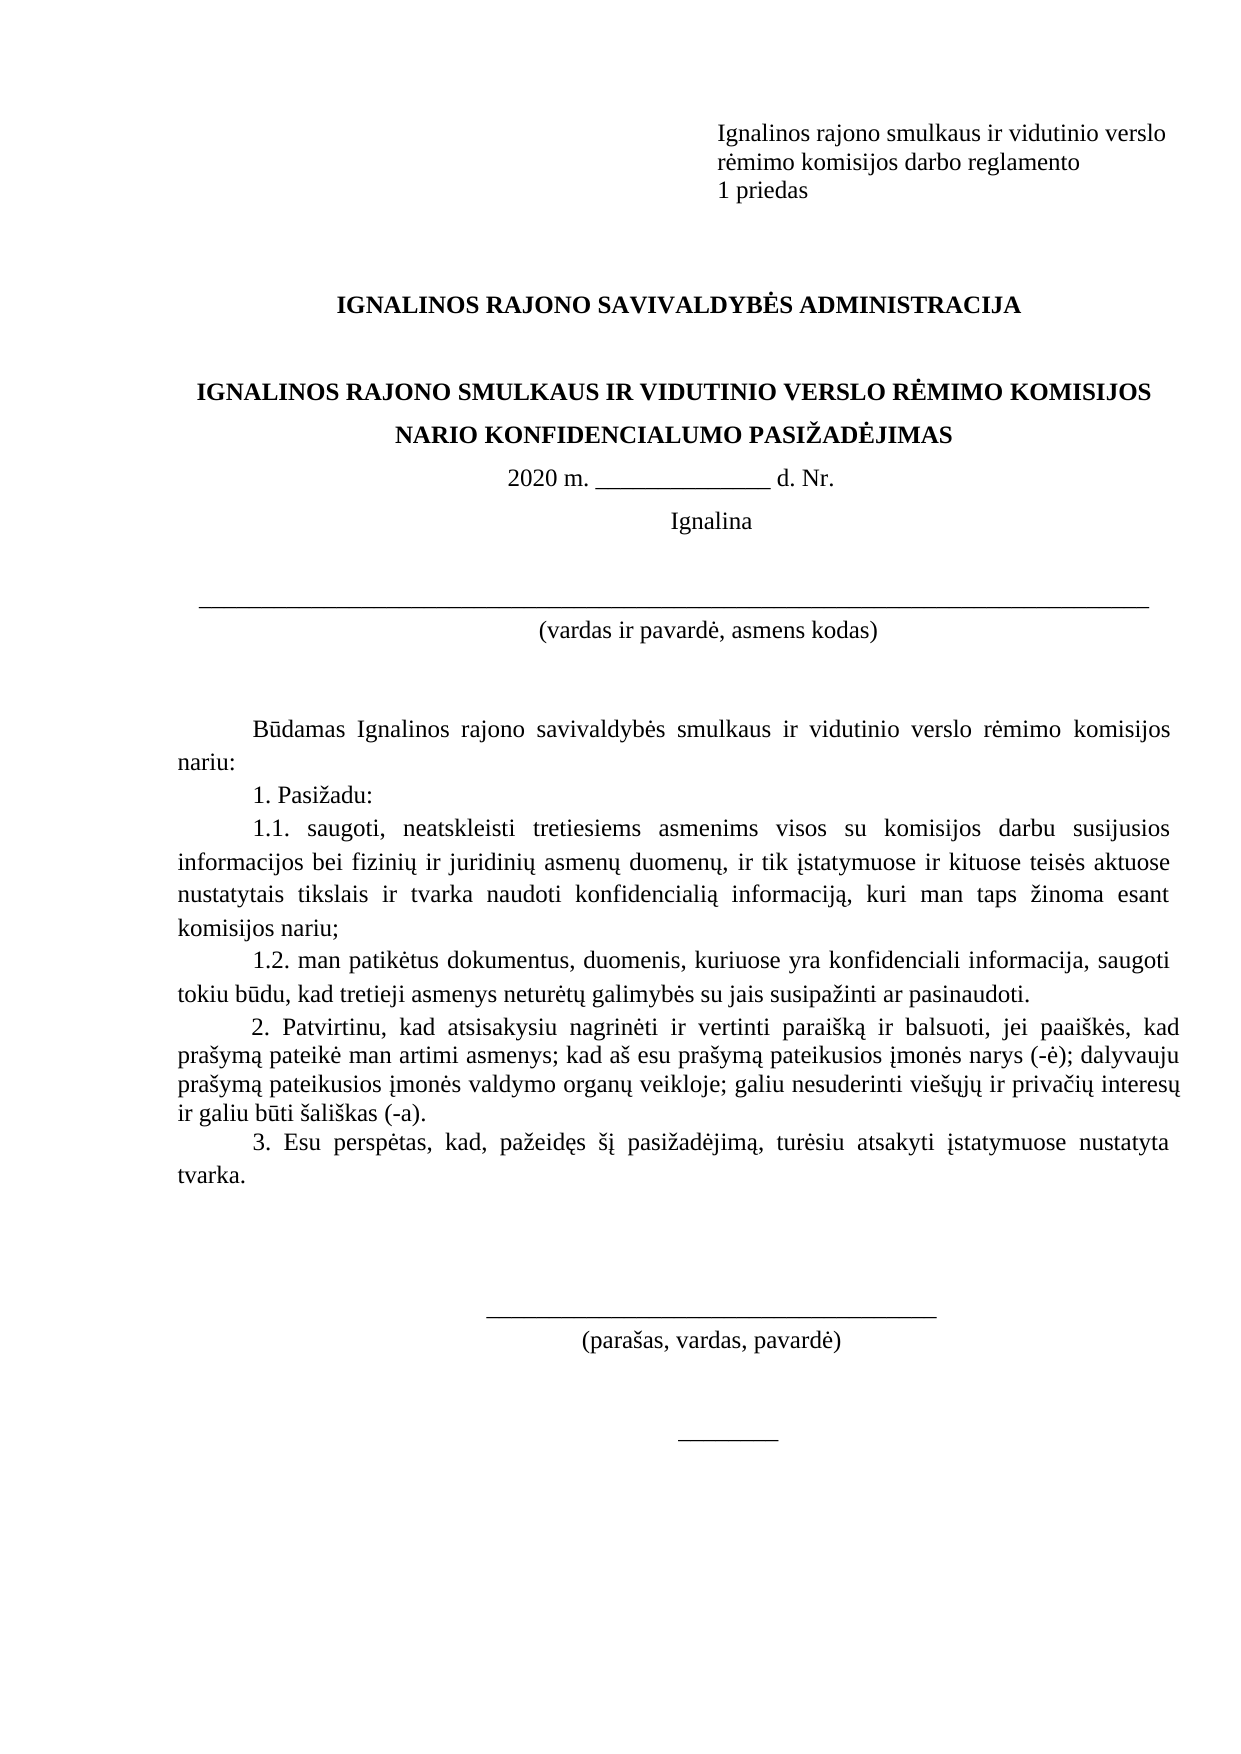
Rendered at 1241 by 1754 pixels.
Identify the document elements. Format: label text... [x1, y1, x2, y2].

text Ignalina [177, 506, 1171, 535]
text 3. Esu perspėtas, kad, pažeidęs šį pasižadėjimą, turėsiu atsakyti įstatymuose nustatyta tvarka. [177, 1127, 1171, 1188]
text 1 priedas [717, 176, 1181, 204]
text 1. Pasižadu: [177, 781, 1171, 809]
text ________ [678, 1415, 1181, 1444]
text 2020 m. ______________ d. Nr. [177, 463, 1171, 492]
text ____________________________________ [177, 1292, 1171, 1321]
text Būdamas Ignalinos rajono savivaldybės smulkaus ir vidutinio verslo rėmimo komisijos nariu: [177, 714, 1171, 776]
text 1.2. man patikėtus dokumentus, duomenis, kuriuose yra konfidenciali informacija, saugoti tokiu būdu, kad tretieji asmenys neturėtų galimybės su jais susipažinti ar pasinaudoti. [177, 946, 1171, 1007]
text (vardas ir pavardė, asmens kodas) [177, 615, 1171, 644]
text Ignalinos rajono smulkaus ir vidutinio verslo [717, 118, 1181, 147]
text 1.1. saugoti, neatskleisti tretiesiems asmenims visos su komisijos darbu susijusios informacijos bei fizinių ir juridinių asmenų duomenų, ir tik įstatymuose ir kituose teisės aktuose nustatytais tikslais ir tvarka naudoti konfidencialią informaciją, kuri man taps žinoma esant komisijos nariu; [177, 813, 1171, 941]
text 2. Patvirtinu, kad atsisakysiu nagrinėti ir vertinti paraišką ir balsuoti, jei paaiškės, kad prašymą pateikė man artimi asmenys; kad aš esu prašymą pateikusios įmonės narys (-ė); dalyvauju prašymą pateikusios įmonės valdymo organų veikloje; galiu nesuderinti viešųjų ir privačių interesų ir galiu būti šališkas (-a). [177, 1012, 1181, 1127]
text (parašas, vardas, pavardė) [177, 1325, 1171, 1353]
text IGNALINOS RAJONO smulkaus ir vidutinio verslo RĖMIMO KOMISIJOS NARIO KONFIDENCIALUMO PASIŽADĖJIMAS [177, 377, 1171, 449]
text IGNALINOS RAJONO SAVIVALDYBĖS ADMINISTRACIJA [177, 291, 1181, 319]
text ____________________________________________________________________________ [177, 582, 1171, 611]
text rėmimo komisijos darbo reglamento [717, 147, 1181, 176]
